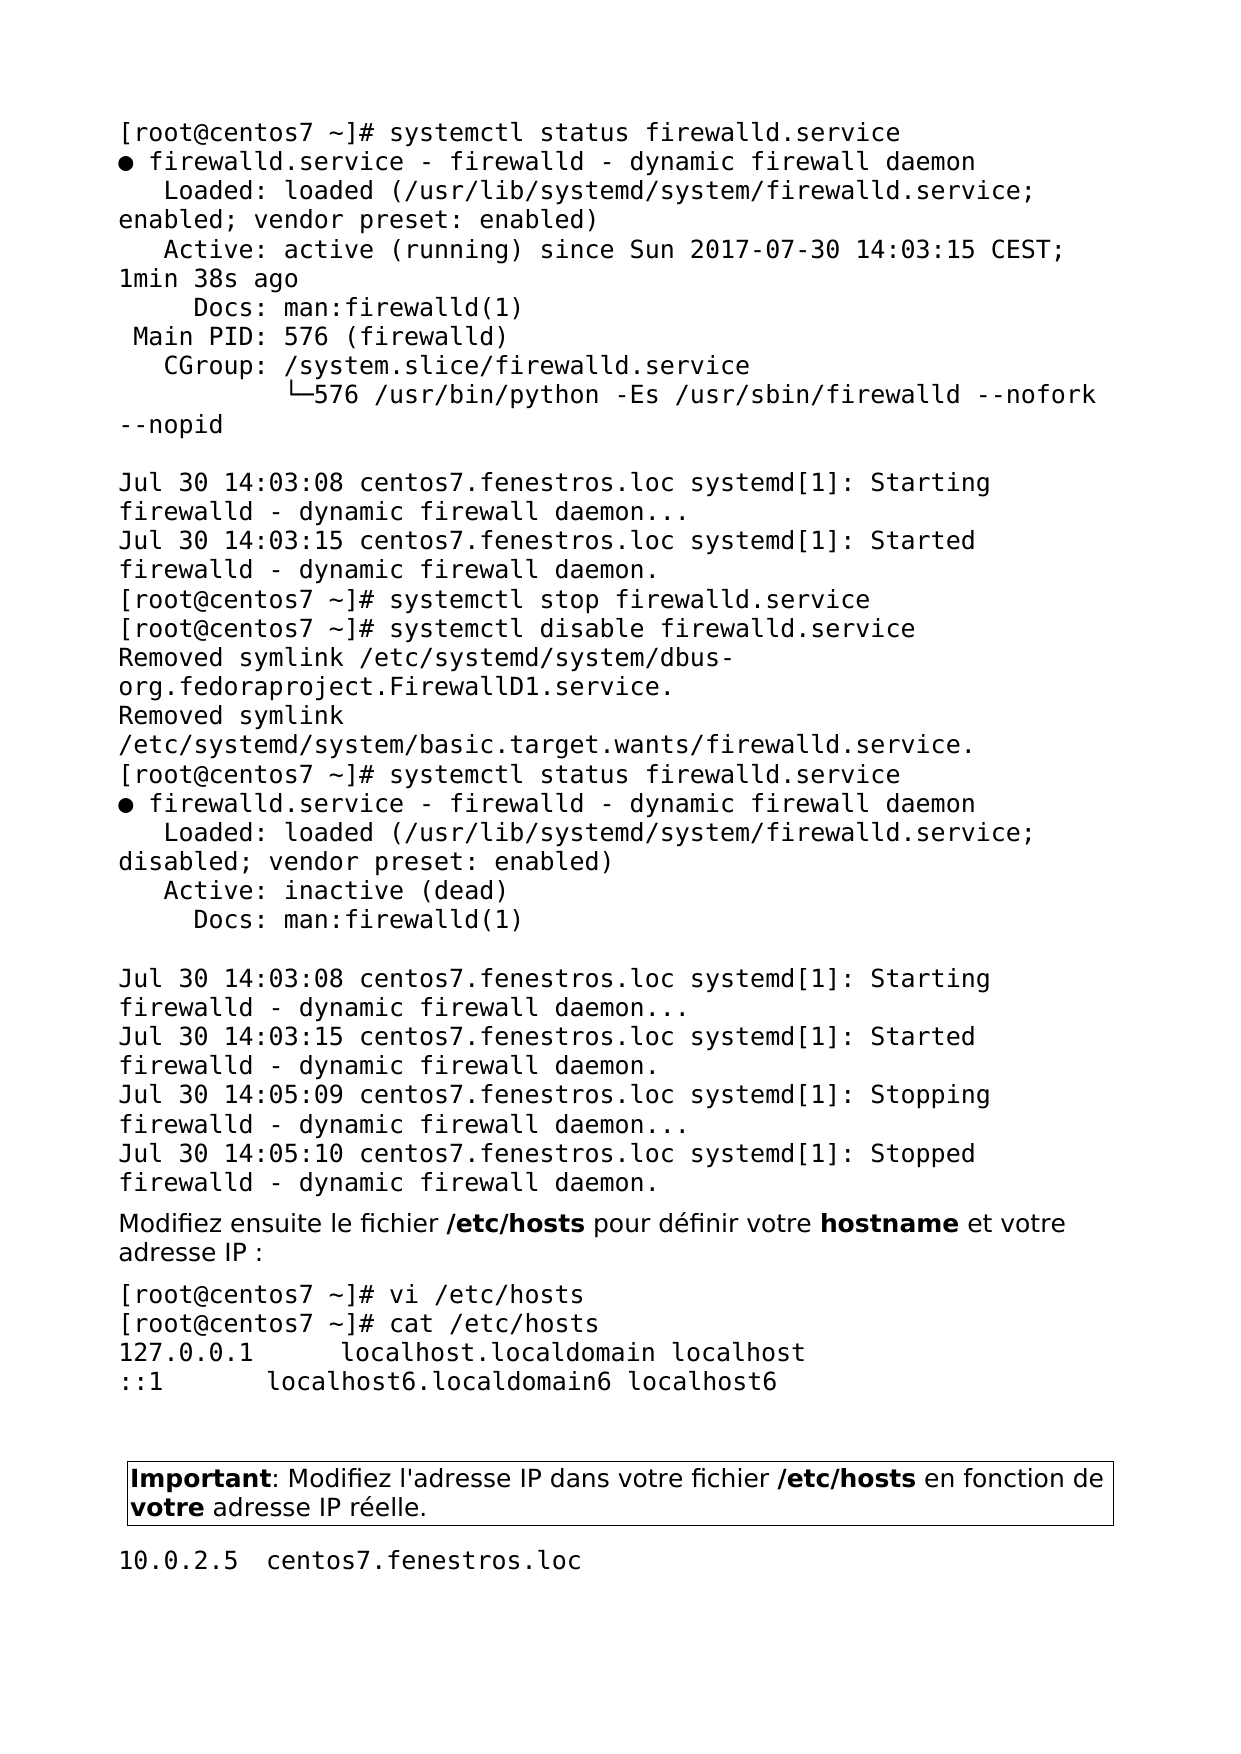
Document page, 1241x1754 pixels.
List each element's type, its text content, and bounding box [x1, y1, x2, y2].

table_header Important: Modifiez l'adresse IP dans votre fichier /etc/hosts en fonction de votre adresse IP réelle. [128, 1462, 1113, 1525]
text Modifiez ensuite le fichier /etc/hosts pour définir votre hostname et votre adresse IP : [118, 1209, 1122, 1267]
text [root@centos7 ~]# vi /etc/hosts [root@centos7 ~]# cat /etc/hosts 127.0.0.1 localhost.localdomain localhost ::1 localhost6.localdomain6 localhost6 [118, 1280, 1122, 1437]
text [root@centos7 ~]# systemctl status firewalld.service ● firewalld.service - firewalld - dynamic firewall daemon Loaded: loaded (/usr/lib/systemd/system/firewalld.service; enabled; vendor preset: enabled) Active: active (running) since Sun 2017-07-30 14:03:15 CEST; 1min 38s ago Docs: man:firewalld(1) Main PID: 576 (firewalld) CGroup: /system.slice/firewalld.service └─576 /usr/bin/python -Es /usr/sbin/firewalld --nofork --nopid Jul 30 14:03:08 centos7.fenestros.loc systemd[1]: Starting firewalld - dynamic firewall daemon... Jul 30 14:03:15 centos7.fenestros.loc systemd[1]: Started firewalld - dynamic firewall daemon. [root@centos7 ~]# systemctl stop firewalld.service [root@centos7 ~]# systemctl disable firewalld.service Removed symlink /etc/systemd/system/dbus-org.fedoraproject.FirewallD1.service. Removed symlink /etc/systemd/system/basic.target.wants/firewalld.service. [root@centos7 ~]# systemctl status firewalld.service ● firewalld.service - firewalld - dynamic firewall daemon Loaded: loaded (/usr/lib/systemd/system/firewalld.service; disabled; vendor preset: enabled) Active: inactive (dead) Docs: man:firewalld(1) Jul 30 14:03:08 centos7.fenestros.loc systemd[1]: Starting firewalld - dynamic firewall daemon... Jul 30 14:03:15 centos7.fenestros.loc systemd[1]: Started firewalld - dynamic firewall daemon. Jul 30 14:05:09 centos7.fenestros.loc systemd[1]: Stopping firewalld - dynamic firewall daemon... Jul 30 14:05:10 centos7.fenestros.loc systemd[1]: Stopped firewalld - dynamic firewall daemon. [118, 118, 1122, 1197]
text 10.0.2.5 centos7.fenestros.loc [118, 1534, 1122, 1575]
